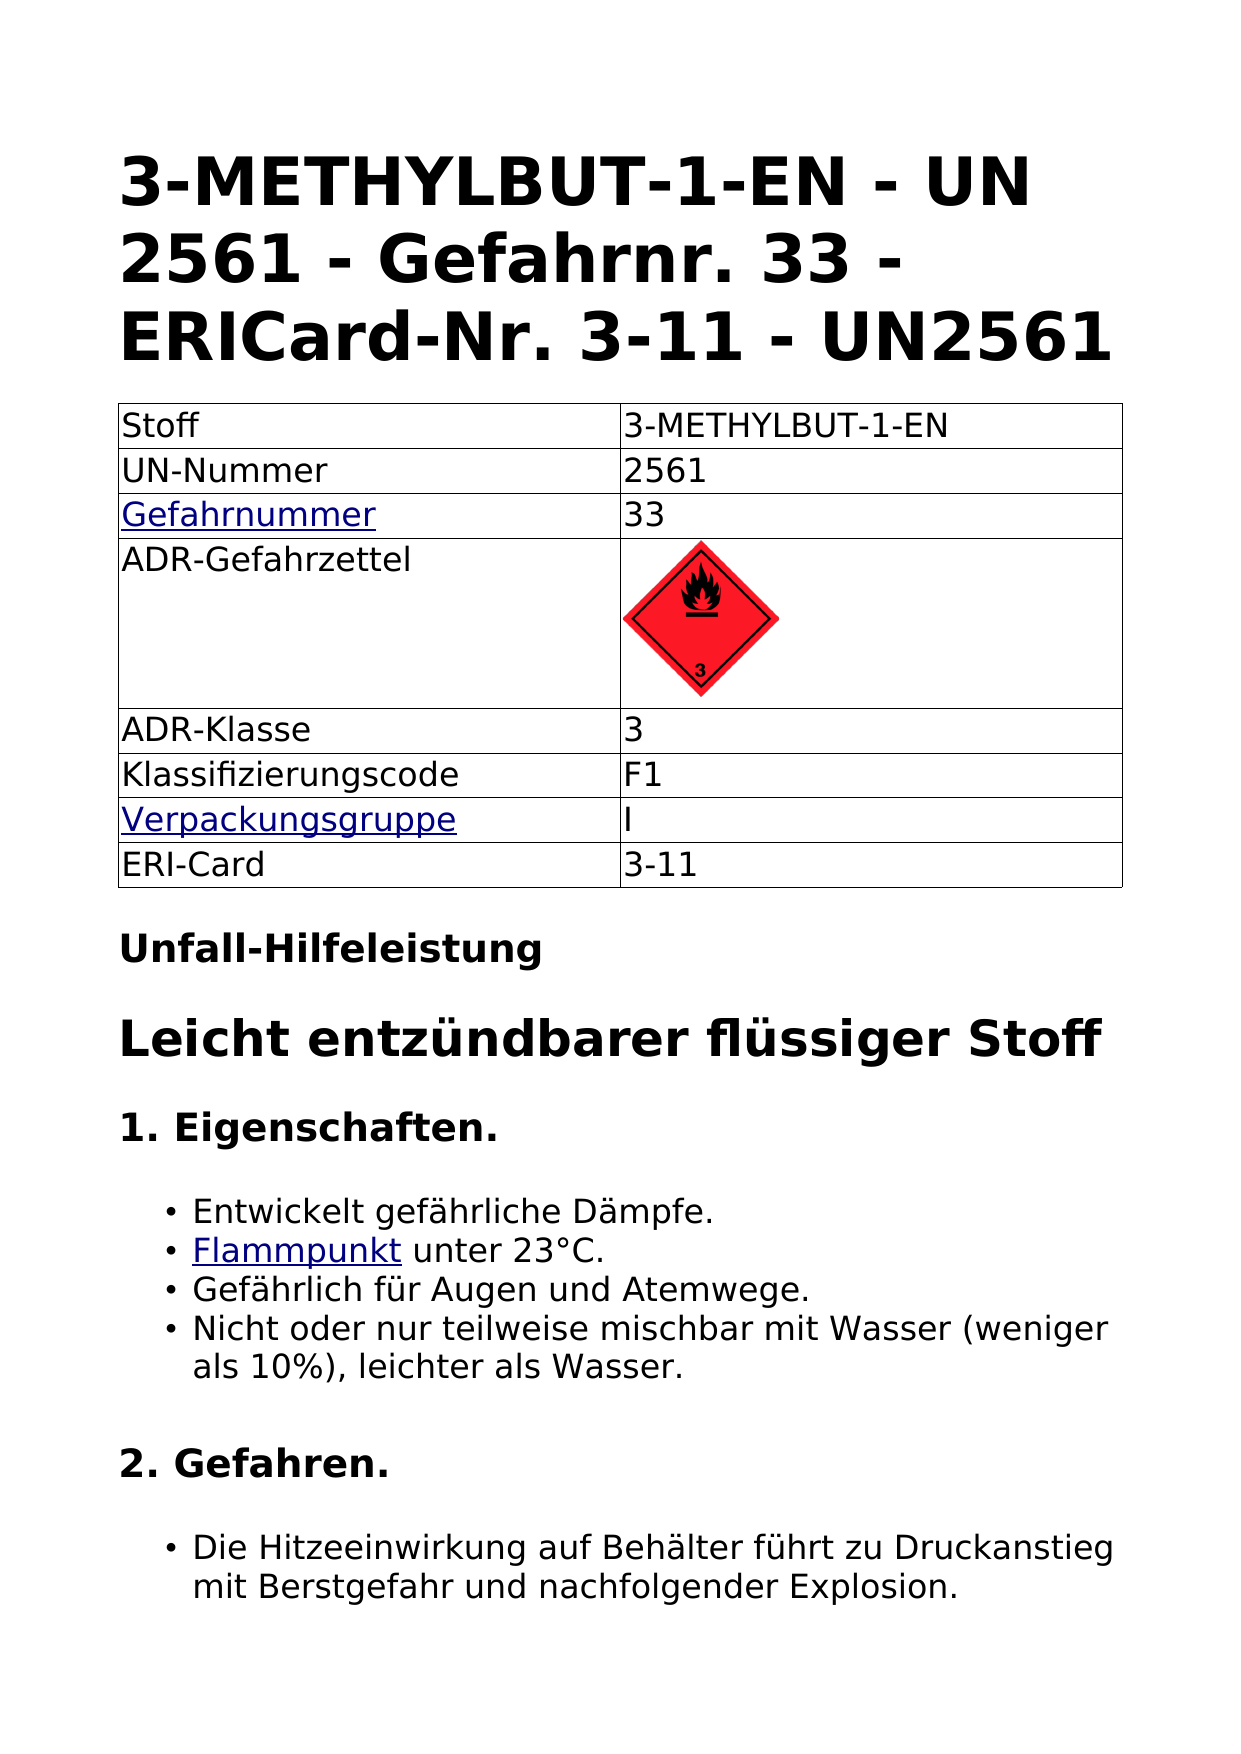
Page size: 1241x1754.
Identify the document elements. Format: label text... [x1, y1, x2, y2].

list Die Hitzeeinwirkung auf Behälter führt zu Druckanstieg mit Berstgefahr und nachfolgender Explosion. [177, 1528, 1122, 1606]
list Nicht oder nur teilweise mischbar mit Wasser (weniger als 10%), leichter als Wasser. [177, 1309, 1122, 1387]
table_cell Klassifizierungscode [119, 754, 620, 797]
subtitle Unfall-Hilfeleistung [118, 927, 1122, 972]
table_cell Gefahrnummer [119, 494, 620, 538]
table_cell 33 [621, 494, 1122, 538]
table_cell 3-11 [621, 843, 1122, 887]
picture [622, 540, 780, 697]
subtitle 1. Eigenschaften. [118, 1105, 1122, 1150]
table_header 3-METHYLBUT-1-EN [621, 404, 1122, 448]
table_cell Verpackungsgruppe [119, 798, 620, 842]
table_cell ADR-Gefahrzettel [119, 539, 620, 708]
table_cell F1 [621, 754, 1122, 797]
table_cell [621, 539, 1122, 708]
table_cell ERI-Card [119, 843, 620, 887]
table_cell ADR-Klasse [119, 709, 620, 752]
subtitle 3-METHYLBUT-1-EN - UN 2561 - Gefahrnr. 33 - ERICard-Nr. 3-11 - UN2561 [118, 143, 1122, 376]
list Flammpunkt unter 23°C. [177, 1231, 1122, 1270]
table_cell 2561 [621, 449, 1122, 493]
table_cell I [621, 798, 1122, 842]
list Gefährlich für Augen und Atemwege. [177, 1270, 1122, 1309]
subtitle Leicht entzündbarer flüssiger Stoff [118, 1009, 1122, 1068]
subtitle 2. Gefahren. [118, 1441, 1122, 1486]
list Entwickelt gefährliche Dämpfe. [177, 1192, 1122, 1231]
table_cell 3 [621, 709, 1122, 752]
table_header Stoff [119, 404, 620, 448]
table_cell UN-Nummer [119, 449, 620, 493]
